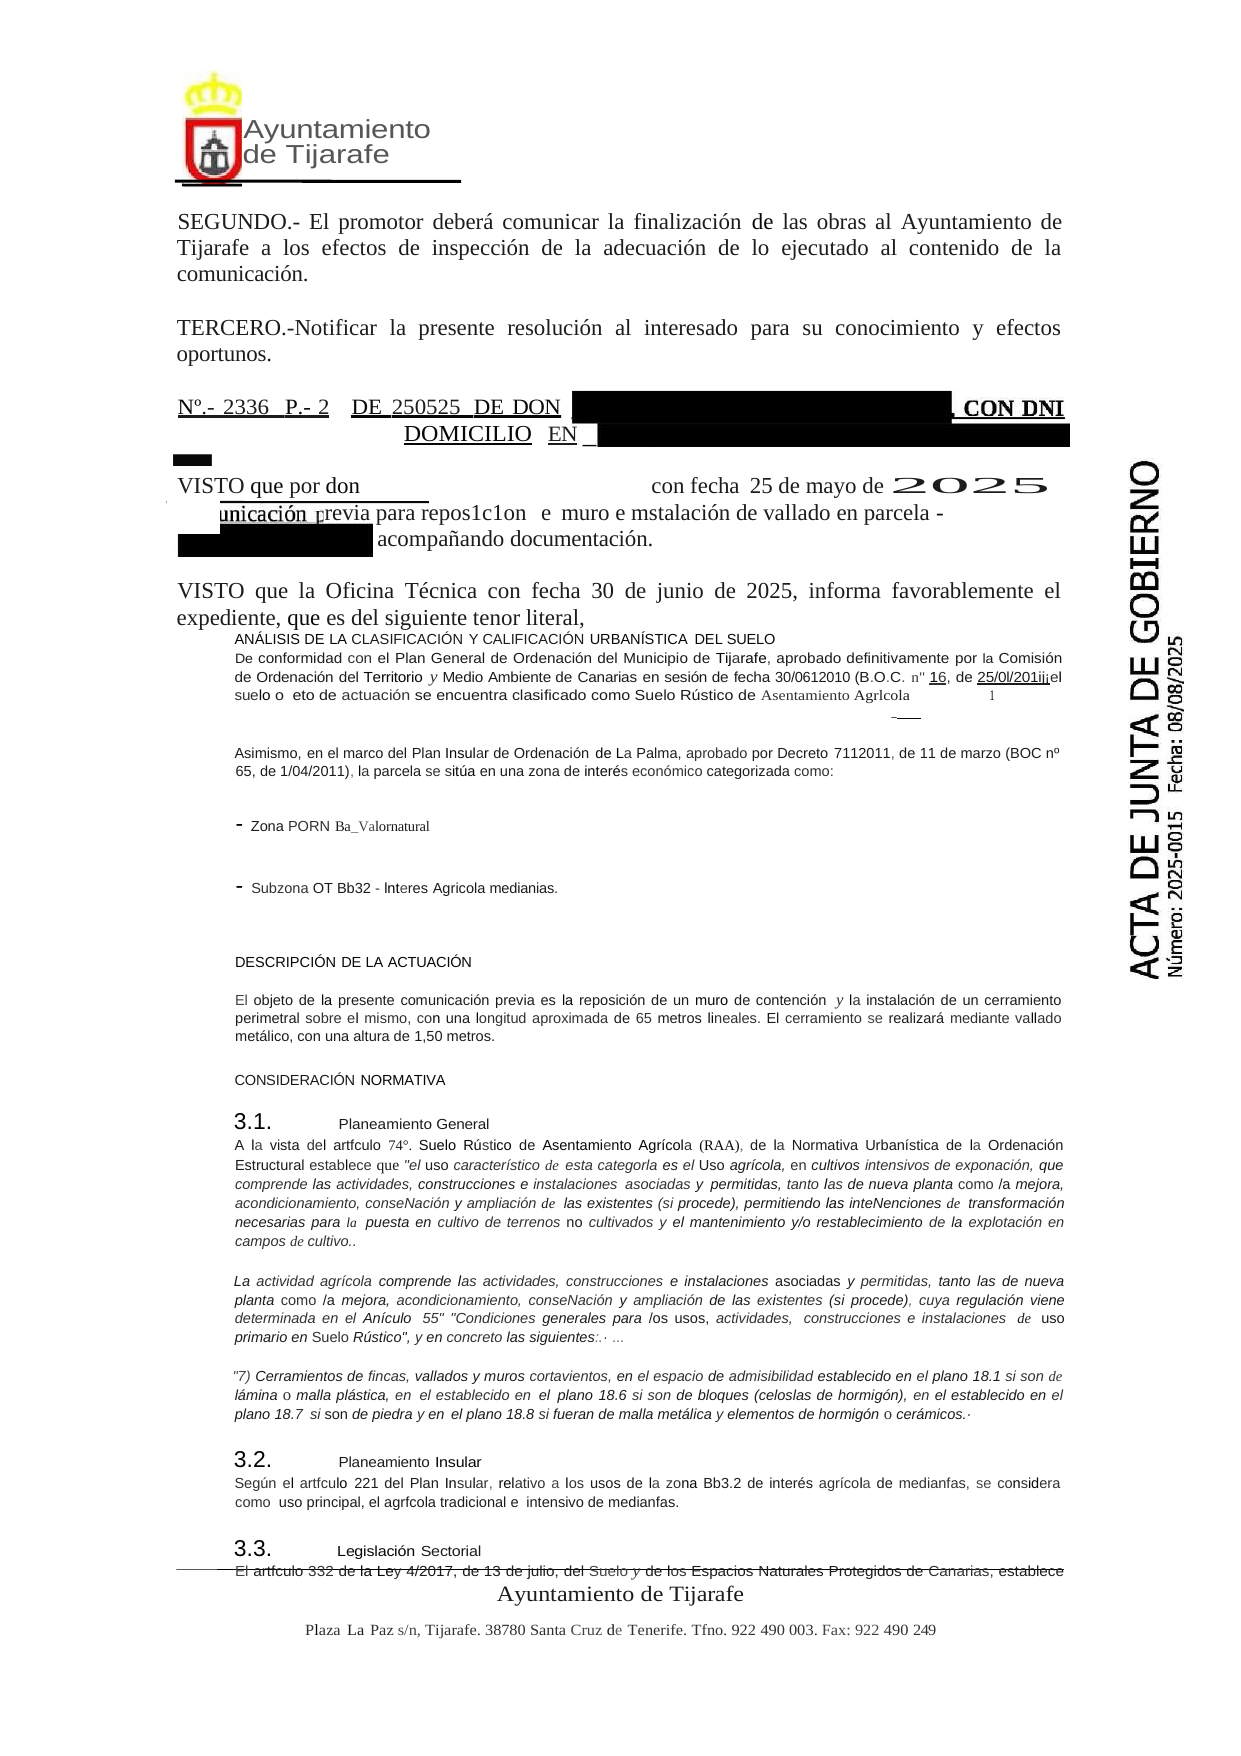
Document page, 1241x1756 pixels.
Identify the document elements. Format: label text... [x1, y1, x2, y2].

text VISTO que la Oficina Técnica con fecha 30 de junio de 2025, informa favorablemente el expediente, que es del siguiente tenor literal, [176, 578, 1062, 630]
text VISTO que por don con fecha 25 de mayo de 2025 revia para repos1c1on e muro e mstalación de vallado en parcela -­ [220, 472, 1060, 525]
text ANÁLISIS DE LA CLASIFICACIÓN Y CALIFICACIÓN URBANÍSTICA DEL SUELO [234, 630, 1127, 647]
text SEGUNDO.- El promotor deberá comunicar la finalización de las obras al Ayuntamiento de Tijarafe a los efectos de inspección de la adecuación de lo ejecutado al contenido de la comunicación. [177, 208, 1063, 287]
text DOMICILIO EN [404, 420, 571, 446]
text DESCRIPCIÓN DE LA ACTUACIÓN [235, 954, 1127, 971]
text Nº.- 2336 P.- 2 DE 250525 DE DON [1070, 394, 1199, 419]
text acompañando documentación. [377, 525, 1127, 551]
text De conformidad con el Plan General de Ordenación del Municipio de Tijarafe, aprobado definitivamente por la Comisión de Ordenación del Territorio y Medio Ambiente de Canarias en sesión de fecha 30/0612010 (B.O.C. n" 16, de 25/0l/201ij¡el suelo o eto de actuación se encuentra clasificado como Suelo Rústico de Asentamiento Agrlcola 1 _ [234, 650, 1063, 720]
text A la vista del artfculo 74°. Suelo Rústico de Asentamiento Agrícola (RAA), de la Normativa Urbanística de la Ordenación Estructural establece que "el uso característico de esta categorla es el Uso agrícola, en cultivos intensivos de exponación, que comprende las actividades, construcciones e instalaciones asociadas y permitidas, tanto las de nueva planta como /a mejora, acondicionamiento, conseNación y ampliación de las existentes (si procede), permitiendo las inteNenciones de transformación necesarias para la puesta en cultivo de terrenos no cultivados y el mantenimiento y/o restablecimiento de la explotación en campos de cultivo.. [234, 1137, 1064, 1249]
text Nº.- 2336 P.- 2 DE 250525 DE DON [220, 394, 571, 419]
list Subzona OT Bb32 - lnteres Agricola medianias. [235, 872, 1127, 899]
text Según el artfculo 221 del Plan Insular, relativo a los usos de la zona Bb3.2 de interés agrícola de medianfas, se considera como uso principal, el agrfcola tradicional e intensivo de medianfas. [234, 1475, 1061, 1511]
list Legislación Sectorial [234, 1534, 1199, 1561]
list Planeamiento Insular [234, 1446, 1199, 1472]
text CONSIDERACIÓN NORMATIVA [234, 1072, 1199, 1089]
text DOMICILIO EN [1070, 420, 1199, 446]
text TERCERO.-Notificar la presente resolución al interesado para su conocimiento y efectos oportunos. [176, 314, 1062, 366]
text La actividad agrícola comprende las actividades, construcciones e instalaciones asociadas y permitidas, tanto las de nueva planta como /a mejora, acondicionamiento, conseNación y ampliación de las existentes (si procede), cuya regulación viene determinada en el Anículo 55" "Condiciones generales para /os usos, actividades, construcciones e instalaciones de uso primario en Suelo Rústico", y en concreto las siguientes:.· ... [234, 1273, 1065, 1345]
list Zona PORN Ba_Valornatural [235, 810, 1127, 836]
text - [167, 366, 220, 534]
text "7) Cerramientos de fincas, vallados y muros cortavientos, en el espacio de admisibilidad establecido en el plano 18.1 si son de lámina o malla plástica, en el establecido en el plano 18.6 si son de bloques (celoslas de hormigón), en el establecido en el plano 18.7 si son de piedra y en el plano 18.8 si fueran de malla metálica y elementos de hormigón o cerámicos.· [232, 1368, 1063, 1423]
list Planeamiento General [234, 1108, 1199, 1134]
text Asimismo, en el marco del Plan Insular de Ordenación de La Palma, aprobado por Decreto 7112011, de 11 de marzo (BOC nº 65, de 1/04/2011), la parcela se sitúa en una zona de interés económico categorizada como: [234, 744, 1060, 779]
text El artfculo 332 de la Ley 4/2017, de 13 de julio, del Suelo y de los Espacios Naturales Protegidos de Canarias, establece con respecto a las actuaciones sujetas a comunicación previa, el apartado l. "eV)allado de obras, fincas y solares que no requieran cimentación de profundidad superior a cincuenta centímetros y su reparación o mantenimiento." [235, 1570, 1064, 1580]
text El objeto de la presente comunicación previa es la reposición de un muro de contención y la instalación de un cerramiento perimetral sobre el mismo, con una longitud aproximada de 65 metros lineales. El cerramiento se realizará mediante vallado metálico, con una altura de 1,50 metros. [235, 990, 1062, 1045]
